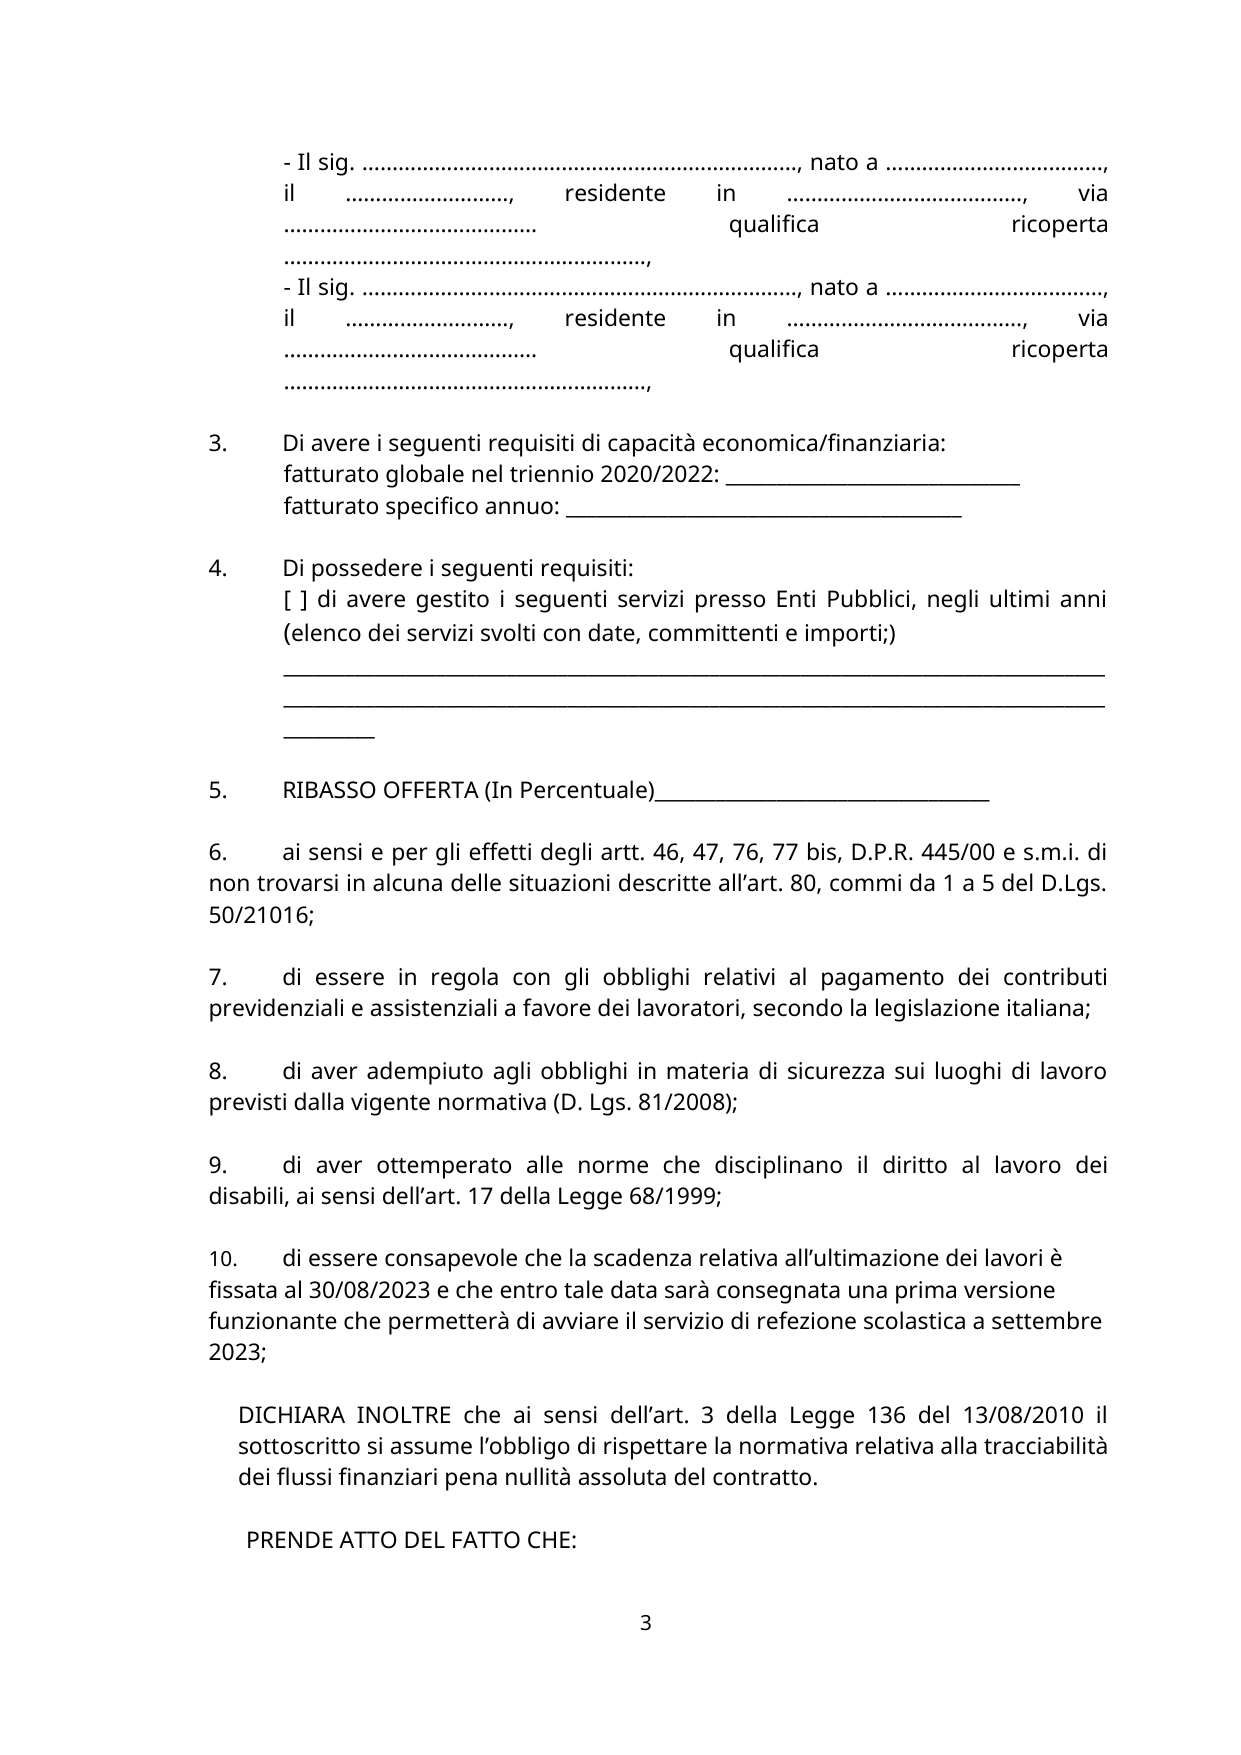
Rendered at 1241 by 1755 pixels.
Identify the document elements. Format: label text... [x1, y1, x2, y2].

list Di possedere i seguenti requisiti: [208, 552, 1109, 583]
text [ ] di avere gestito i seguenti servizi presso Enti Pubblici, negli ultimi anni (elenco dei servizi svolti con date, committenti e importi;) [283, 583, 1109, 649]
text fatturato globale nel triennio 2020/2022: _____________________________ [283, 458, 1109, 489]
list Di avere i seguenti requisiti di capacità economica/finanziaria: [208, 427, 1109, 458]
text - Il sig. ………………………………………………………………, nato a ………………………………, il ………………………, residente in …………………………………, via …………………………………… qualifica ricoperta ……………………………………………………, [283, 271, 1109, 396]
list ai sensi e per gli effetti degli artt. 46, 47, 76, 77 bis, D.P.R. 445/00 e s.m.i. di non trovarsi in alcuna delle situazioni descritte all’art. 80, commi da 1 a 5 del D.Lgs. 50/21016; [208, 836, 1109, 930]
list di aver ottemperato alle norme che disciplinano il diritto al lavoro dei disabili, ai sensi dell’art. 17 della Legge 68/1999; [208, 1149, 1109, 1211]
list di aver adempiuto agli obblighi in materia di sicurezza sui luoghi di lavoro previsti dalla vigente normativa (D. Lgs. 81/2008); [208, 1055, 1109, 1117]
list di essere consapevole che la scadenza relativa all’ultimazione dei lavori è fissata al 30/08/2023 e che entro tale data sarà consegnata una prima versione funzionante che permetterà di avviare il servizio di refezione scolastica a settembre 2023; [208, 1242, 1109, 1367]
text - Il sig. ………………………………………………………………, nato a ………………………………, il ………………………, residente in …………………………………, via …………………………………… qualifica ricoperta ……………………………………………………, [283, 146, 1109, 271]
text fatturato specifico annuo: _______________________________________ [283, 489, 1109, 521]
list RIBASSO OFFERTA (In Percentuale)_________________________________ [208, 774, 1109, 805]
list di essere in regola con gli obblighi relativi al pagamento dei contributi previdenziali e assistenziali a favore dei lavoratori, secondo la legislazione italiana; [208, 961, 1109, 1024]
text DICHIARA INOLTRE che ai sensi dell’art. 3 della Legge 136 del 13/08/2010 il sottoscritto si assume l’obbligo di rispettare la normativa relativa alla tracciabilità dei flussi finanziari pena nullità assoluta del contratto. [238, 1399, 1109, 1492]
text ___________________________________________________________________________________________________________________________________________________________________________ [283, 649, 1109, 742]
text PRENDE ATTO DEL FATTO CHE: [208, 1524, 1109, 1555]
